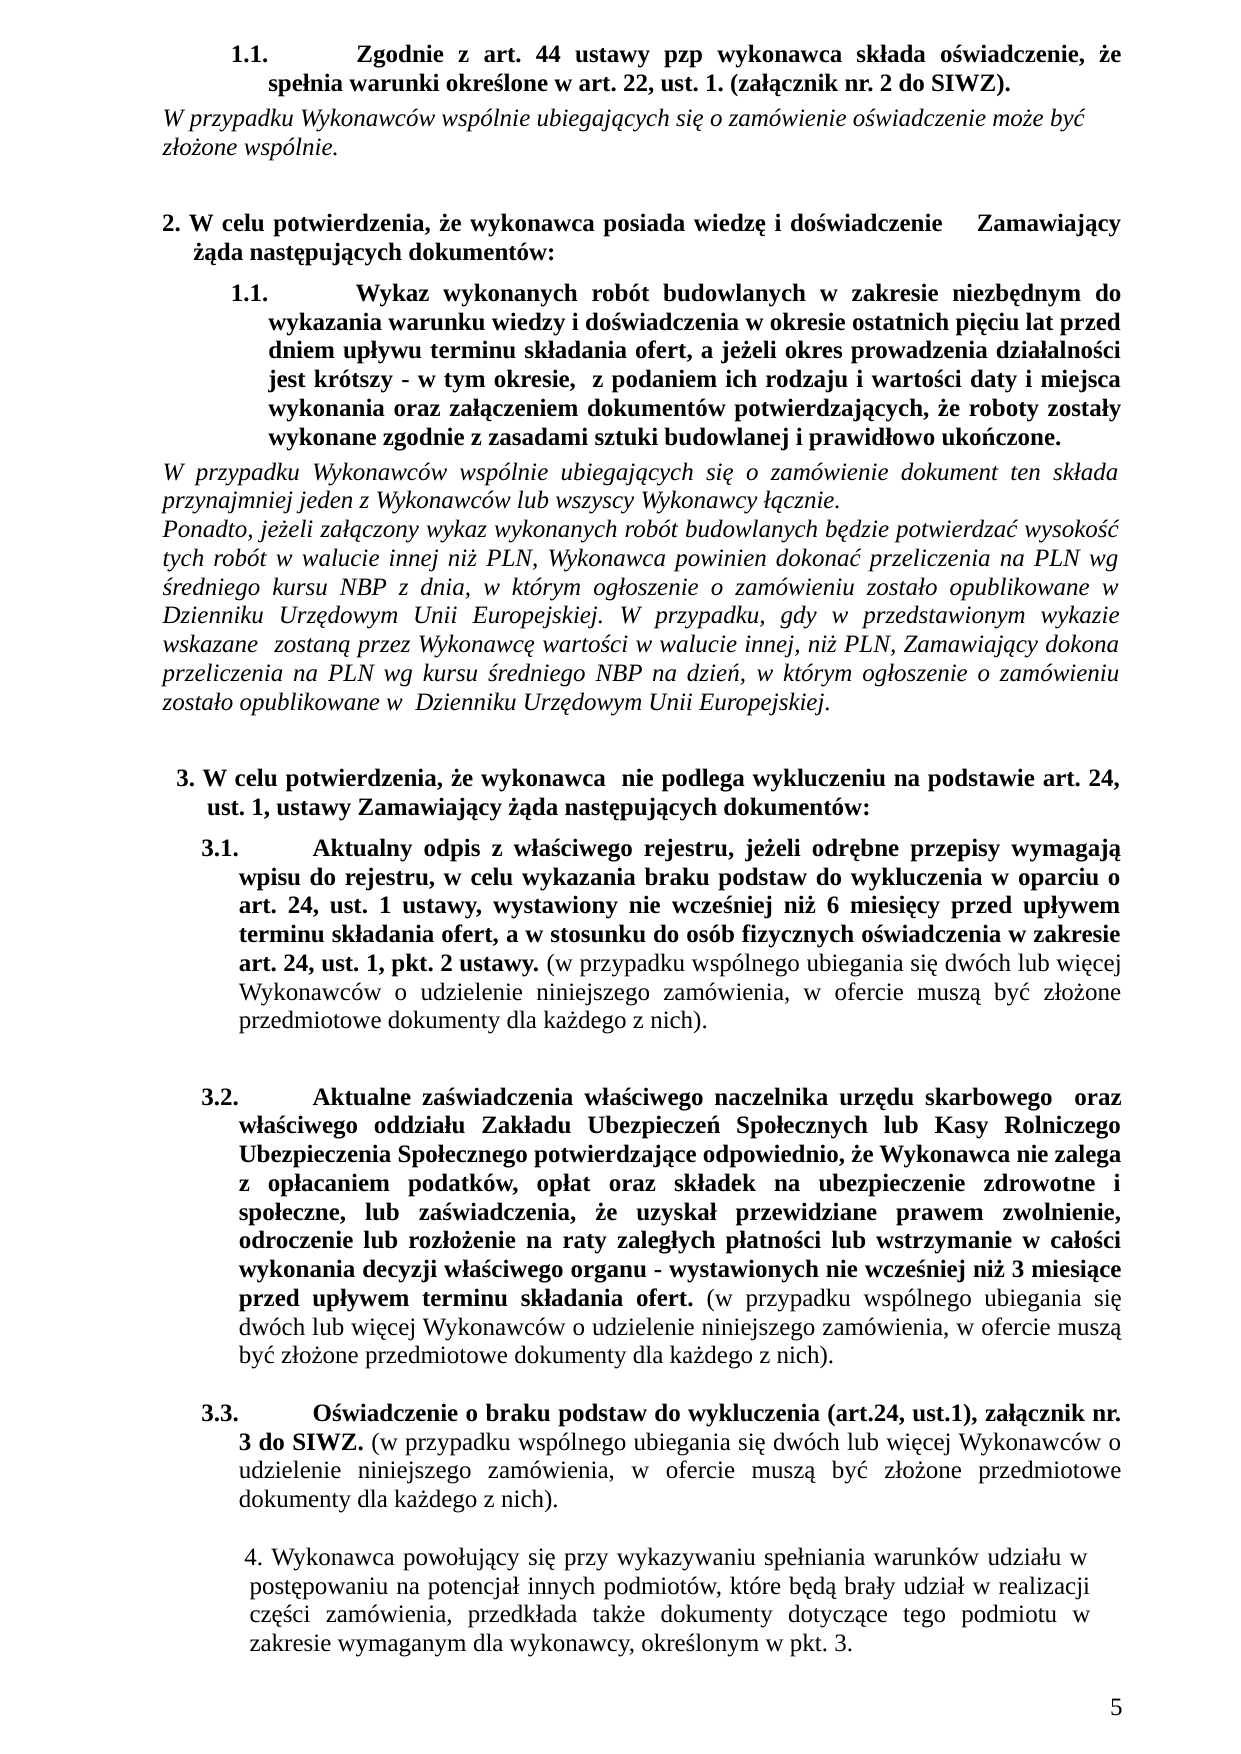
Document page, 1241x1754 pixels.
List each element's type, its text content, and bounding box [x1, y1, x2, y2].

list Ponadto, jeżeli załączony wykaz wykonanych robót budowlanych będzie potwierdzać wysokość tych robót w walucie innej niż PLN, Wykonawca powinien dokonać przeliczenia na PLN wg średniego kursu NBP z dnia, w którym ogłoszenie o zamówieniu zostało opublikowane w Dzienniku Urzędowym Unii Europejskiej. W przypadku, gdy w przedstawionym wykazie wskazane zostaną przez Wykonawcę wartości w walucie innej, niż PLN, Zamawiający dokona przeliczenia na PLN wg kursu średniego NBP na dzień, w którym ogłoszenie o zamówieniu zostało opublikowane w Dzienniku Urzędowym Unii Europejskiej. [133, 514, 1122, 715]
list Oświadczenie o braku podstaw do wykluczenia (art.24, ust.1), załącznik nr. 3 do SIWZ. (w przypadku wspólnego ubiegania się dwóch lub więcej Wykonawców o udzielenie niniejszego zamówienia, w ofercie muszą być złożone przedmiotowe dokumenty dla każdego z nich). [201, 1398, 1122, 1513]
list Wykaz wykonanych robót budowlanych w zakresie niezbędnym do wykazania warunku wiedzy i doświadczenia w okresie ostatnich pięciu lat przed dniem upływu terminu składania ofert, a jeżeli okres prowadzenia działalności jest krótszy - w tym okresie, z podaniem ich rodzaju i wartości daty i miejsca wykonania oraz załączeniem dokumentów potwierdzających, że roboty zostały wykonane zgodnie z zasadami sztuki budowlanej i prawidłowo ukończone. [231, 278, 1122, 450]
text 2. W celu potwierdzenia, że wykonawca posiada wiedzę i doświadczenie Zamawiający żąda następujących dokumentów: [162, 208, 1122, 265]
text 4. Wykonawca powołujący się przy wykazywaniu spełniania warunków udziału w postępowaniu na potencjał innych podmiotów, które będą brały udział w realizacji części zamówienia, przedkłada także dokumenty dotyczące tego podmiotu w zakresie wymaganym dla wykonawcy, określonym w pkt. 3. [118, 1542, 1091, 1657]
list W przypadku Wykonawców wspólnie ubiegających się o zamówienie dokument ten składa przynajmniej jeden z Wykonawców lub wszyscy Wykonawcy łącznie. [162, 457, 1122, 514]
list Zgodnie z art. 44 ustawy pzp wykonawca składa oświadczenie, że spełnia warunki określone w art. 22, ust. 1. (załącznik nr. 2 do SIWZ). [231, 39, 1122, 97]
text 3. W celu potwierdzenia, że wykonawca nie podlega wykluczeniu na podstawie art. 24, ust. 1, ustawy Zamawiający żąda następujących dokumentów: [176, 763, 1122, 820]
list Aktualny odpis z właściwego rejestru, jeżeli odrębne przepisy wymagają wpisu do rejestru, w celu wykazania braku podstaw do wykluczenia w oparciu o art. 24, ust. 1 ustawy, wystawiony nie wcześniej niż 6 miesięcy przed upływem terminu składania ofert, a w stosunku do osób fizycznych oświadczenia w zakresie art. 24, ust. 1, pkt. 2 ustawy. (w przypadku wspólnego ubiegania się dwóch lub więcej Wykonawców o udzielenie niniejszego zamówienia, w ofercie muszą być złożone przedmiotowe dokumenty dla każdego z nich). [201, 833, 1122, 1034]
list Aktualne zaświadczenia właściwego naczelnika urzędu skarbowego oraz właściwego oddziału Zakładu Ubezpieczeń Społecznych lub Kasy Rolniczego Ubezpieczenia Społecznego potwierdzające odpowiednio, że Wykonawca nie zalega z opłacaniem podatków, opłat oraz składek na ubezpieczenie zdrowotne i społeczne, lub zaświadczenia, że uzyskał przewidziane prawem zwolnienie, odroczenie lub rozłożenie na raty zaległych płatności lub wstrzymanie w całości wykonania decyzji właściwego organu - wystawionych nie wcześniej niż 3 miesiące przed upływem terminu składania ofert. (w przypadku wspólnego ubiegania się dwóch lub więcej Wykonawców o udzielenie niniejszego zamówienia, w ofercie muszą być złożone przedmiotowe dokumenty dla każdego z nich). [201, 1082, 1122, 1369]
text W przypadku Wykonawców wspólnie ubiegających się o zamówienie oświadczenie może być złożone wspólnie. [162, 103, 1122, 160]
